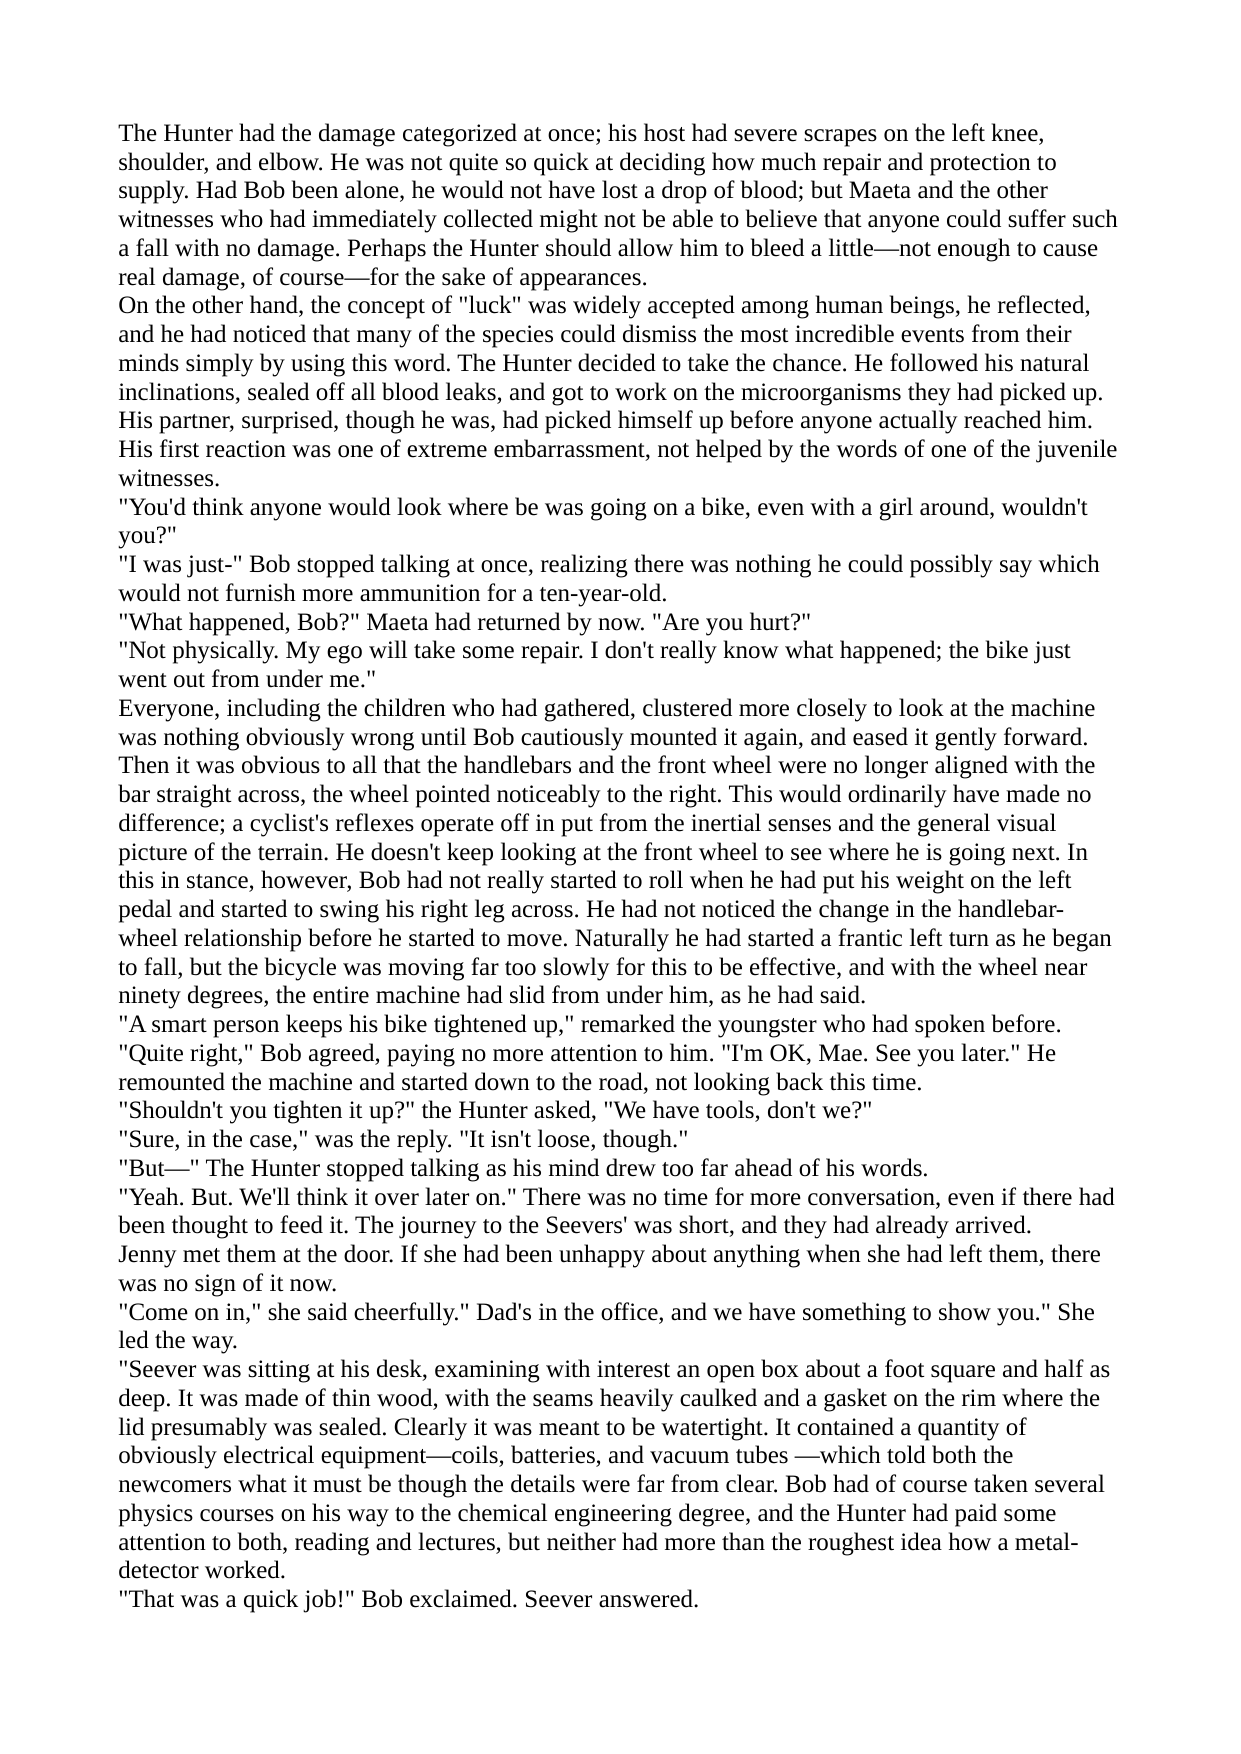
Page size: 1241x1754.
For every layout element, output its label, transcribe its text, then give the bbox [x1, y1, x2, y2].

text "Not physically. My ego will take some repair. I don't really know what happened; the bike just went out from under me." [118, 636, 1122, 693]
text Jenny met them at the door. If she had been unhappy about anything when she had left them, there was no sign of it now. [118, 1239, 1122, 1297]
text "That was a quick job!" Bob exclaimed. Seever answered. [118, 1584, 1122, 1613]
text Everyone, including the children who had gathered, clustered more closely to look at the machine was nothing obviously wrong until Bob cautiously mounted it again, and eased it gently forward. [118, 693, 1122, 751]
text "Shouldn't you tighten it up?" the Hunter asked, "We have tools, don't we?" [118, 1096, 1122, 1124]
text "Seever was sitting at his desk, examining with interest an open box about a foot square and half as deep. It was made of thin wood, with the seams heavily caulked and a gasket on the rim where the lid presumably was sealed. Clearly it was meant to be watertight. It contained a quantity of obviously electrical equipment—coils, batteries, and vacuum tubes —which told both the newcomers what it must be though the details were far from clear. Bob had of course taken several physics courses on his way to the chemical engineering degree, and the Hunter had paid some attention to both, reading and lectures, but neither had more than the roughest idea how a metal-detector worked. [118, 1354, 1122, 1584]
text "Come on in," she said cheerfully." Dad's in the office, and we have something to show you." She led the way. [118, 1297, 1122, 1354]
text "What happened, Bob?" Maeta had returned by now. "Are you hurt?" [118, 607, 1122, 636]
text "A smart person keeps his bike tightened up," remarked the youngster who had spoken before. [118, 1009, 1122, 1038]
text His partner, surprised, though he was, had picked himself up before anyone actually reached him. His first reaction was one of extreme embarrassment, not helped by the words of one of the juvenile witnesses. [118, 406, 1122, 492]
text "You'd think anyone would look where be was going on a bike, even with a girl around, wouldn't you?" [118, 492, 1122, 549]
text "I was just-" Bob stopped talking at once, realizing there was nothing he could possibly say which would not furnish more ammunition for a ten-year-old. [118, 549, 1122, 607]
text On the other hand, the concept of "luck" was widely accepted among human beings, he reflected, and he had noticed that many of the species could dismiss the most incredible events from their minds simply by using this word. The Hunter decided to take the chance. He followed his natural inclinations, sealed off all blood leaks, and got to work on the microorganisms they had picked up. [118, 291, 1122, 406]
text Then it was obvious to all that the handlebars and the front wheel were no longer aligned with the bar straight across, the wheel pointed noticeably to the right. This would ordinarily have made no difference; a cyclist's reflexes operate off in put from the inertial senses and the general visual picture of the terrain. He doesn't keep looking at the front wheel to see where he is going next. In this in stance, however, Bob had not really started to roll when he had put his weight on the left pedal and started to swing his right leg across. He had not noticed the change in the handlebar-wheel relationship before he started to move. Naturally he had started a frantic left turn as he began to fall, but the bicycle was moving far too slowly for this to be effective, and with the wheel near ninety degrees, the entire machine had slid from under him, as he had said. [118, 751, 1122, 1009]
text "Quite right," Bob agreed, paying no more attention to him. "I'm OK, Mae. See you later." He remounted the machine and started down to the road, not looking back this time. [118, 1038, 1122, 1096]
text "Yeah. But. We'll think it over later on." There was no time for more conversation, even if there had been thought to feed it. The journey to the Seevers' was short, and they had already arrived. [118, 1182, 1122, 1239]
text "Sure, in the case," was the reply. "It isn't loose, though." [118, 1124, 1122, 1153]
text The Hunter had the damage categorized at once; his host had severe scrapes on the left knee, shoulder, and elbow. He was not quite so quick at deciding how much repair and protection to supply. Had Bob been alone, he would not have lost a drop of blood; but Maeta and the other witnesses who had immediately collected might not be able to believe that anyone could suffer such a fall with no damage. Perhaps the Hunter should allow him to bleed a little—not enough to cause real damage, of course—for the sake of appearances. [118, 118, 1122, 291]
text "But—" The Hunter stopped talking as his mind drew too far ahead of his words. [118, 1153, 1122, 1182]
